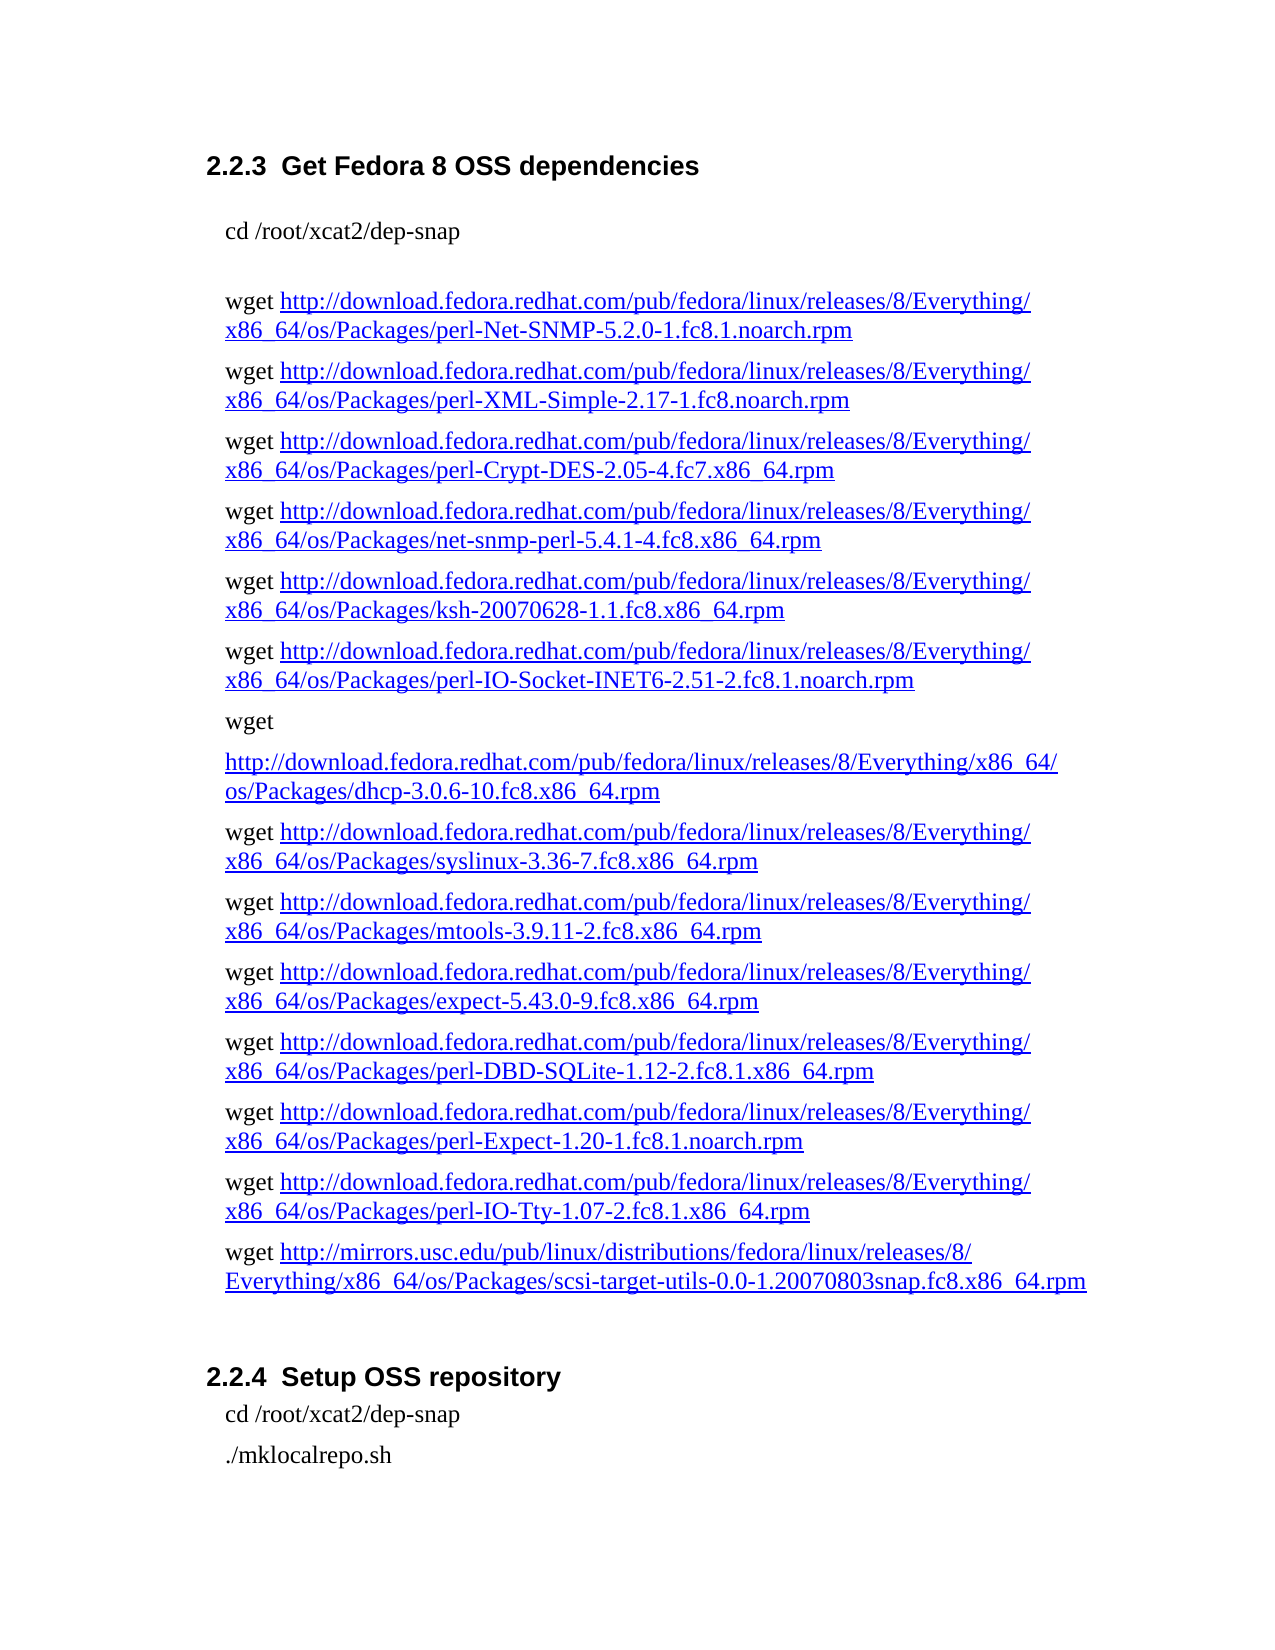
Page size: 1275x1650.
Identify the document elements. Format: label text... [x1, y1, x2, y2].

text cd /root/xcat2/dep-snap [225, 1399, 1087, 1427]
text cd /root/xcat2/dep-snap [225, 216, 1087, 245]
text wget http://download.fedora.redhat.com/pub/fedora/linux/releases/8/Everything/x86_64/os/Packages/syslinux-3.36-7.fc8.x86_64.rpm [225, 817, 1087, 875]
text wget http://download.fedora.redhat.com/pub/fedora/linux/releases/8/Everything/x86_64/os/Packages/perl-Net-SNMP-5.2.0-1.fc8.1.noarch.rpm [225, 286, 1087, 344]
text wget http://download.fedora.redhat.com/pub/fedora/linux/releases/8/Everything/x86_64/os/Packages/perl-Crypt-DES-2.05-4.fc7.x86_64.rpm [225, 426, 1087, 484]
text wget http://download.fedora.redhat.com/pub/fedora/linux/releases/8/Everything/x86_64/os/Packages/perl-IO-Tty-1.07-2.fc8.1.x86_64.rpm [225, 1167, 1087, 1225]
text wget http://download.fedora.redhat.com/pub/fedora/linux/releases/8/Everything/x86_64/os/Packages/mtools-3.9.11-2.fc8.x86_64.rpm [225, 887, 1087, 945]
text wget http://download.fedora.redhat.com/pub/fedora/linux/releases/8/Everything/x86_64/os/Packages/expect-5.43.0-9.fc8.x86_64.rpm [225, 957, 1087, 1015]
text wget [225, 706, 1087, 735]
text wget http://download.fedora.redhat.com/pub/fedora/linux/releases/8/Everything/x86_64/os/Packages/perl-XML-Simple-2.17-1.fc8.noarch.rpm [225, 356, 1087, 414]
text wget http://download.fedora.redhat.com/pub/fedora/linux/releases/8/Everything/x86_64/os/Packages/ksh-20070628-1.1.fc8.x86_64.rpm [225, 566, 1087, 624]
subtitle Setup OSS repository [206, 1361, 1087, 1392]
text wget http://download.fedora.redhat.com/pub/fedora/linux/releases/8/Everything/x86_64/os/Packages/perl-IO-Socket-INET6-2.51-2.fc8.1.noarch.rpm [225, 636, 1087, 694]
text wget http://mirrors.usc.edu/pub/linux/distributions/fedora/linux/releases/8/Everything/x86_64/os/Packages/scsi-target-utils-0.0-1.20070803snap.fc8.x86_64.rpm [225, 1237, 1087, 1291]
text wget http://download.fedora.redhat.com/pub/fedora/linux/releases/8/Everything/x86_64/os/Packages/net-snmp-perl-5.4.1-4.fc8.x86_64.rpm [225, 496, 1087, 554]
text wget http://download.fedora.redhat.com/pub/fedora/linux/releases/8/Everything/x86_64/os/Packages/perl-Expect-1.20-1.fc8.1.noarch.rpm [225, 1097, 1087, 1155]
subtitle Get Fedora 8 OSS dependencies [206, 150, 1087, 181]
text http://download.fedora.redhat.com/pub/fedora/linux/releases/8/Everything/x86_64/os/Packages/dhcp-3.0.6-10.fc8.x86_64.rpm [225, 747, 1087, 805]
text wget http://download.fedora.redhat.com/pub/fedora/linux/releases/8/Everything/x86_64/os/Packages/perl-DBD-SQLite-1.12-2.fc8.1.x86_64.rpm [225, 1027, 1087, 1085]
text ./mklocalrepo.sh [225, 1440, 1087, 1469]
